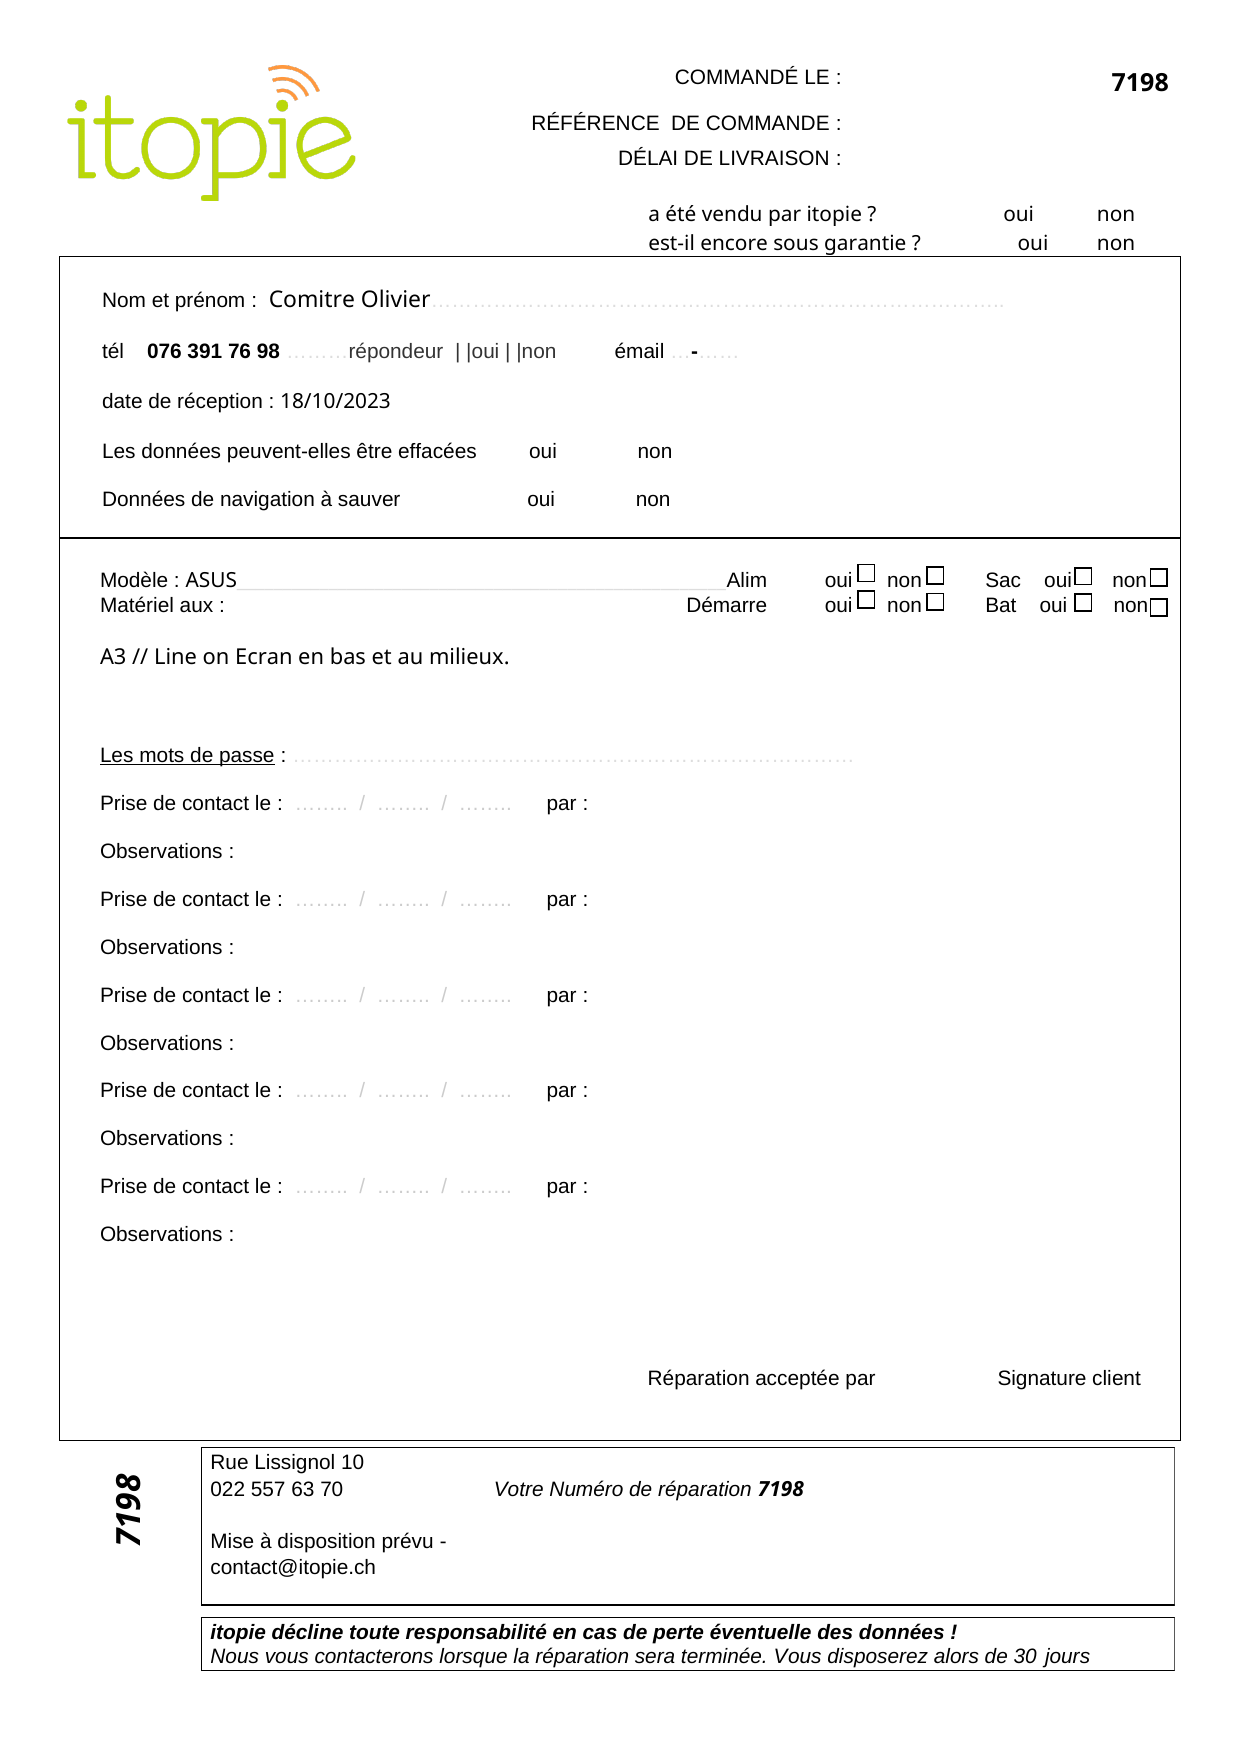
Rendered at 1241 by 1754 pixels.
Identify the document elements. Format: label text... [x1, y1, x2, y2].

text Observations : [60, 1219, 1180, 1246]
table_cell itopie décline toute responsabilité en cas de perte éventuelle des données ! Nous vous contacterons lorsque la réparation sera terminée. Vous disposerez alors de 30 jours [195, 1611, 1180, 1677]
text Observations : [60, 931, 1180, 958]
text Nom et prénom : Comitre Olivier……………………………………………………………………….. [60, 280, 1180, 314]
text Prise de contact le : …….. / …….. / …….. par : [60, 788, 1180, 815]
text Données de navigation à sauver oui non [60, 484, 1180, 511]
table_cell [847, 140, 1180, 175]
table_cell DÉLAI DE LIVRAISON : [490, 140, 847, 175]
table_header COMMANDÉ LE : [490, 59, 847, 104]
text est-il encore sous garantie ? oui non [59, 228, 1181, 256]
text Observations : [60, 836, 1180, 863]
text Observations : [60, 1123, 1180, 1150]
table_cell [847, 105, 1180, 140]
text Les données peuvent-elles être effacées oui non [60, 436, 1180, 463]
text date de réception : 18/10/2023 [60, 383, 1180, 415]
text Modèle : ASUS Alim oui non Sac oui non [879, 562, 925, 590]
text Les mots de passe : ……………………………………………………………………… [60, 740, 1180, 767]
table_header Rue Lissignol 10 022 557 63 70 Votre Numéro de réparation 7198 Mise à disposition prévu - contact@itopie.ch [195, 1441, 1180, 1611]
text Modèle : ASUS Alim oui non Sac oui non [60, 562, 856, 590]
text Prise de contact le : …….. / …….. / …….. par : [60, 979, 1180, 1006]
text tél 076 391 76 98 ………répondeur | |oui | |non émail …-…… [60, 335, 1180, 362]
table_header 7198 [59, 1441, 195, 1677]
text Observations : [60, 1027, 1180, 1054]
text Prise de contact le : …….. / …….. / …….. par : [60, 1075, 1180, 1102]
text Matériel aux : Démarre oui non Bat oui non [60, 590, 1180, 617]
text Prise de contact le : …….. / …….. / …….. par : [60, 1171, 1180, 1198]
text A3 // Line on Ecran en bas et au milieux. [60, 638, 1180, 671]
text Modèle : ASUS Alim oui non Sac oui non [948, 562, 1180, 590]
picture [67, 65, 356, 201]
text Prise de contact le : …….. / …….. / …….. par : [60, 883, 1180, 911]
table_cell RÉFÉRENCE DE COMMANDE : [490, 105, 847, 140]
text Réparation acceptée par Signature client [60, 1363, 1180, 1390]
text a été vendu par itopie ? oui non [59, 199, 1181, 228]
table_header 7198 [847, 59, 1180, 104]
